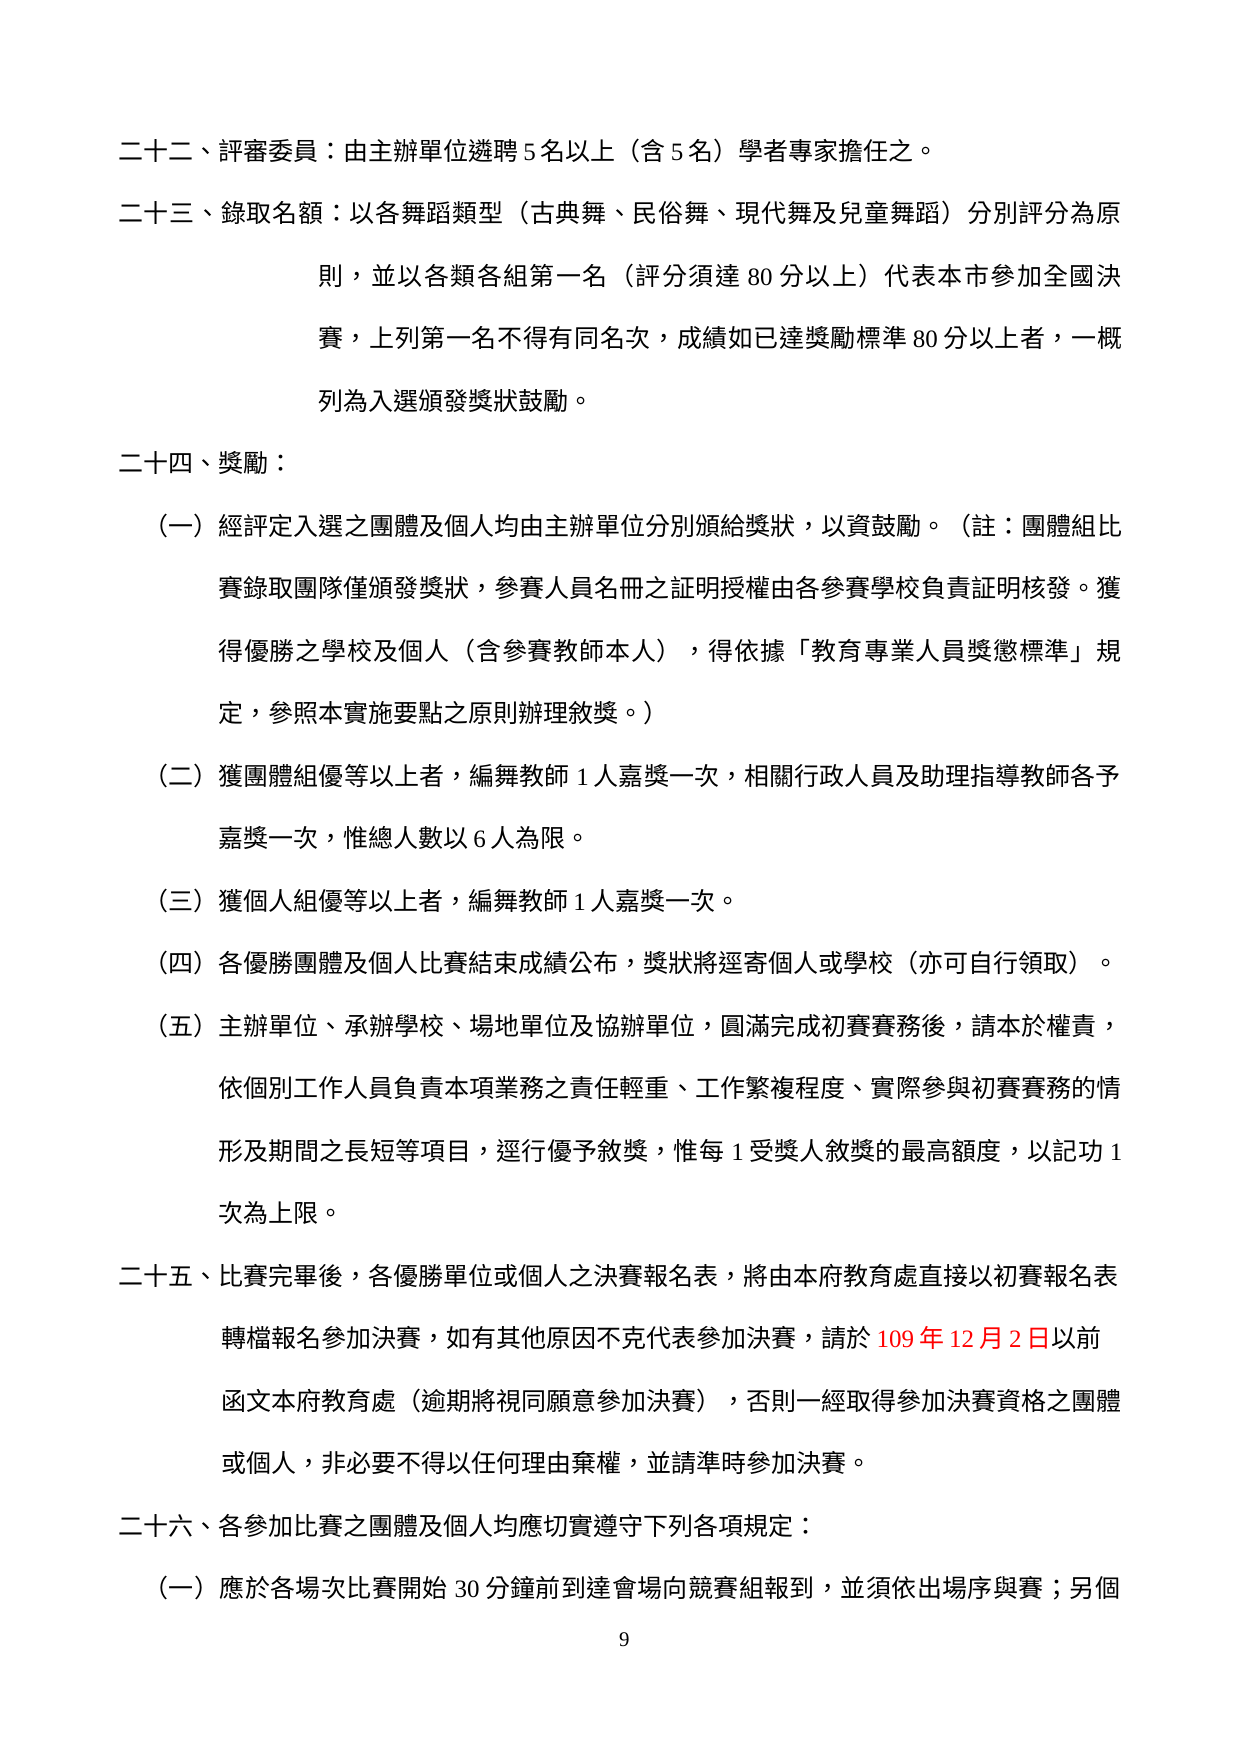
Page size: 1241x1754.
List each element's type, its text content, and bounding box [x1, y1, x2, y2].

text 二十二、評審委員：由主辦單位遴聘5名以上（含5名）學者專家擔任之。 [118, 108, 1122, 170]
text 二十四、獎勵： [118, 420, 1122, 483]
text 二十三、錄取名額：以各舞蹈類型（古典舞、民俗舞、現代舞及兒童舞蹈）分別評分為原則，並以各類各組第一名（評分須達80分以上）代表本市參加全國決賽，上列第一名不得有同名次，成績如已達獎勵標準80分以上者，一概列為入選頒發獎狀鼓勵。 [118, 170, 1122, 420]
text （二）獲團體組優等以上者，編舞教師1人嘉獎一次，相關行政人員及助理指導教師各予嘉獎一次，惟總人數以6人為限。 [143, 733, 1122, 858]
text 二十五、比賽完畢後，各優勝單位或個人之決賽報名表，將由本府教育處直接以初賽報名表轉檔報名參加決賽，如有其他原因不克代表參加決賽，請於109年12月2日以前函文本府教育處（逾期將視同願意參加決賽），否則一經取得參加決賽資格之團體或個人，非必要不得以任何理由棄權，並請準時參加決賽。 [118, 1233, 1122, 1483]
text （一）經評定入選之團體及個人均由主辦單位分別頒給獎狀，以資鼓勵。（註：團體組比賽錄取團隊僅頒發獎狀，參賽人員名冊之証明授權由各參賽學校負責証明核發。獲得優勝之學校及個人（含參賽教師本人），得依據「教育專業人員獎懲標準」規定，參照本實施要點之原則辦理敘獎。） [143, 483, 1122, 733]
text 二十六、各參加比賽之團體及個人均應切實遵守下列各項規定： [118, 1483, 1122, 1545]
text （三）獲個人組優等以上者，編舞教師1人嘉獎一次。 [143, 858, 1122, 920]
text （四）各優勝團體及個人比賽結束成績公布，獎狀將逕寄個人或學校（亦可自行領取）。 [143, 920, 1122, 983]
text （一）應於各場次比賽開始30分鐘前到達會場向競賽組報到，並須依出場序與賽；另個 [143, 1545, 1122, 1608]
text （五）主辦單位、承辦學校、場地單位及協辦單位，圓滿完成初賽賽務後，請本於權責，依個別工作人員負責本項業務之責任輕重、工作繁複程度、實際參與初賽賽務的情形及期間之長短等項目，逕行優予敘獎，惟每1受獎人敘獎的最高額度，以記功1次為上限。 [143, 983, 1122, 1233]
